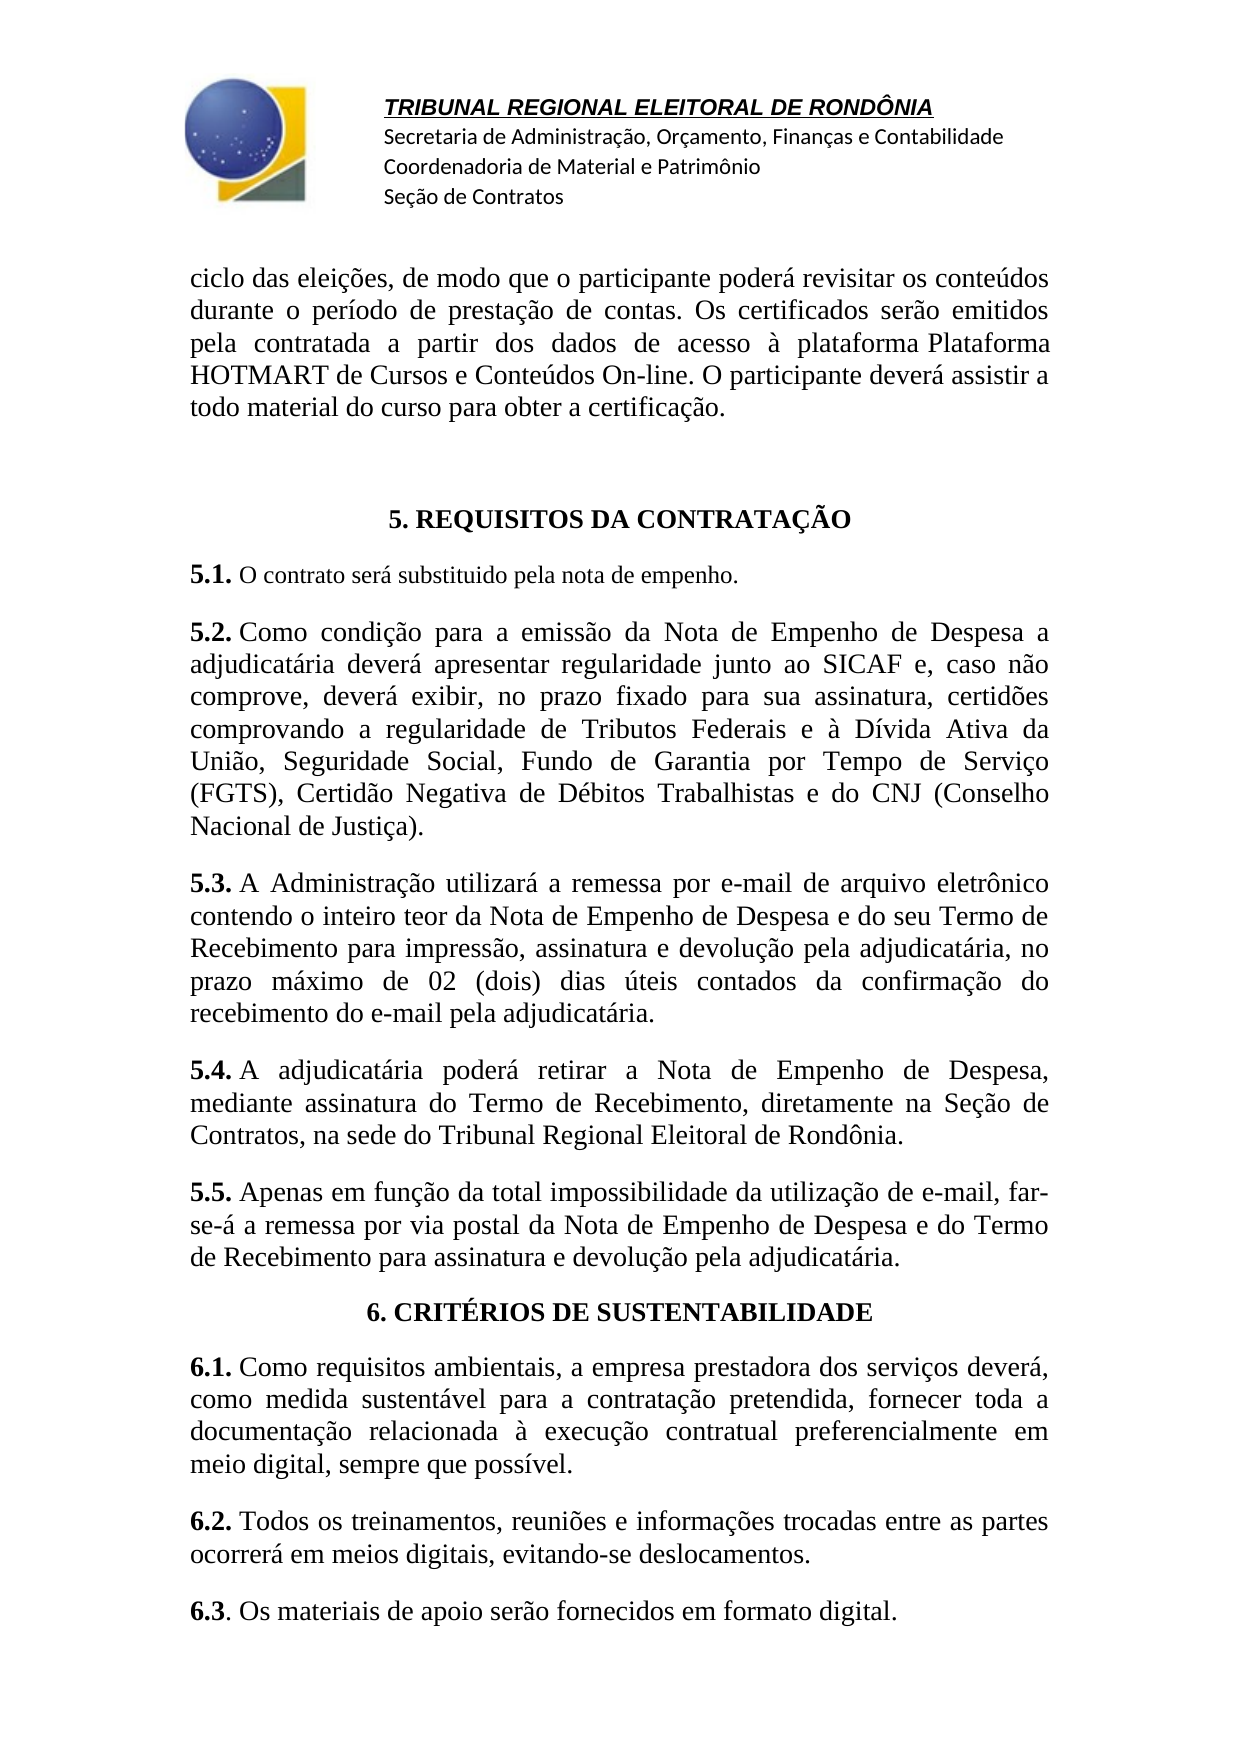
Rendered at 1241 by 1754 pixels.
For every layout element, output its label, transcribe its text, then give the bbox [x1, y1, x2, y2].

text 5.4. A adjudicatária poderá retirar a Nota de Empenho de Despesa, mediante assinatura do Termo de Recebimento, diretamente na Seção de Contratos, na sede do Tribunal Regional Eleitoral de Rondônia. [190, 1053, 1051, 1151]
text 5.1. O contrato será substituido pela nota de empenho. [190, 557, 1051, 589]
text 5. REQUISITOS DA CONTRATAÇÃO [177, 503, 1063, 534]
text 6.3. Os materiais de apoio serão fornecidos em formato digital. [190, 1594, 1051, 1626]
text 5.2. Como condição para a emissão da Nota de Empenho de Despesa a adjudicatária deverá apresentar regularidade junto ao SICAF e, caso não comprove, deverá exibir, no prazo fixado para sua assinatura, certidões comprovando a regularidade de Tributos Federais e à Dívida Ativa da União, Seguridade Social, Fundo de Garantia por Tempo de Serviço (FGTS), Certidão Negativa de Débitos Trabalhistas e do CNJ (Conselho Nacional de Justiça). [190, 614, 1051, 841]
text 6.1. Como requisitos ambientais, a empresa prestadora dos serviços deverá, como medida sustentável para a contratação pretendida, fornecer toda a documentação relacionada à execução contratual preferencialmente em meio digital, sempre que possível. [190, 1350, 1051, 1479]
text 6. CRITÉRIOS DE SUSTENTABILIDADE [177, 1296, 1063, 1327]
text 5.3. A Administração utilizará a remessa por e-mail de arquivo eletrônico contendo o inteiro teor da Nota de Empenho de Despesa e do seu Termo de Recebimento para impressão, assinatura e devolução pela adjudicatária, no prazo máximo de 02 (dois) dias úteis contados da confirmação do recebimento do e-mail pela adjudicatária. [190, 866, 1051, 1028]
text 5.5. Apenas em função da total impossibilidade da utilização de e-mail, far-se-á a remessa por via postal da Nota de Empenho de Despesa e do Termo de Recebimento para assinatura e devolução pela adjudicatária. [190, 1176, 1051, 1273]
text 6.2. Todos os treinamentos, reuniões e informações trocadas entre as partes ocorrerá em meios digitais, evitando-se deslocamentos. [190, 1504, 1051, 1569]
text ciclo das eleições, de modo que o participante poderá revisitar os conteúdos durante o período de prestação de contas. Os certificados serão emitidos pela contratada a partir dos dados de acesso à plataforma Plataforma HOTMART de Cursos e Conteúdos On-line. O participante deverá assistir a todo material do curso para obter a certificação. [190, 261, 1051, 423]
